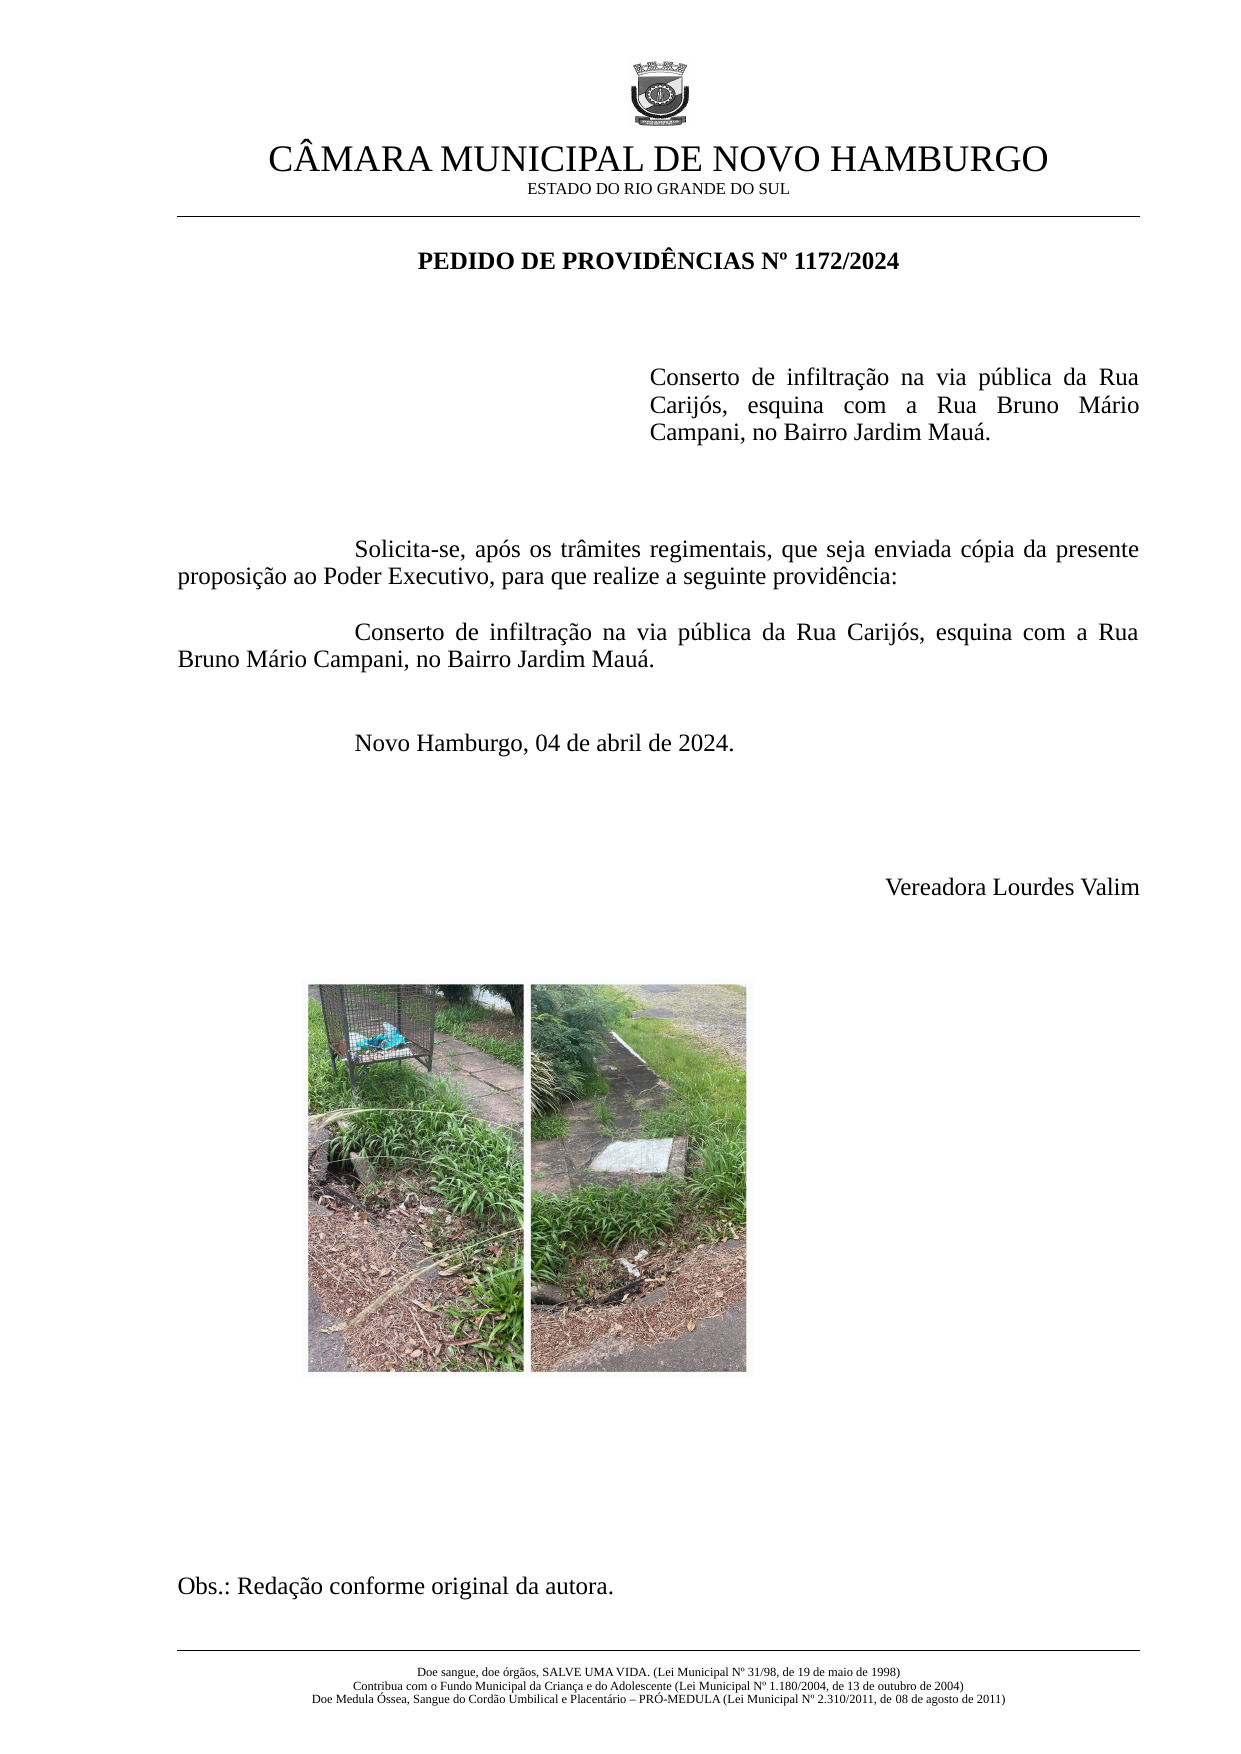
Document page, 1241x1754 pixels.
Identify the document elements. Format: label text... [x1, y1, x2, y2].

text Vereadora Lourdes Valim [649, 873, 1140, 900]
text PEDIDO DE PROVIDÊNCIAS Nº 1172/2024 [177, 247, 1140, 274]
list Conserto de infiltração na via pública da Rua Carijós, esquina com a Rua Bruno Mário Campani, no Bairro Jardim Mauá. [649, 363, 1140, 446]
text Novo Hamburgo, 04 de abril de 2024. [177, 729, 1140, 756]
text Conserto de infiltração na via pública da Rua Carijós, esquina com a Rua Bruno Mário Campani, no Bairro Jardim Mauá. [177, 618, 1140, 673]
text Solicita-se, após os trâmites regimentais, que seja enviada cópia da presente proposição ao Poder Executivo, para que realize a seguinte providência: [177, 535, 1140, 590]
text Obs.: Redação conforme original da autora. [177, 1572, 1140, 1599]
picture [301, 978, 753, 1378]
